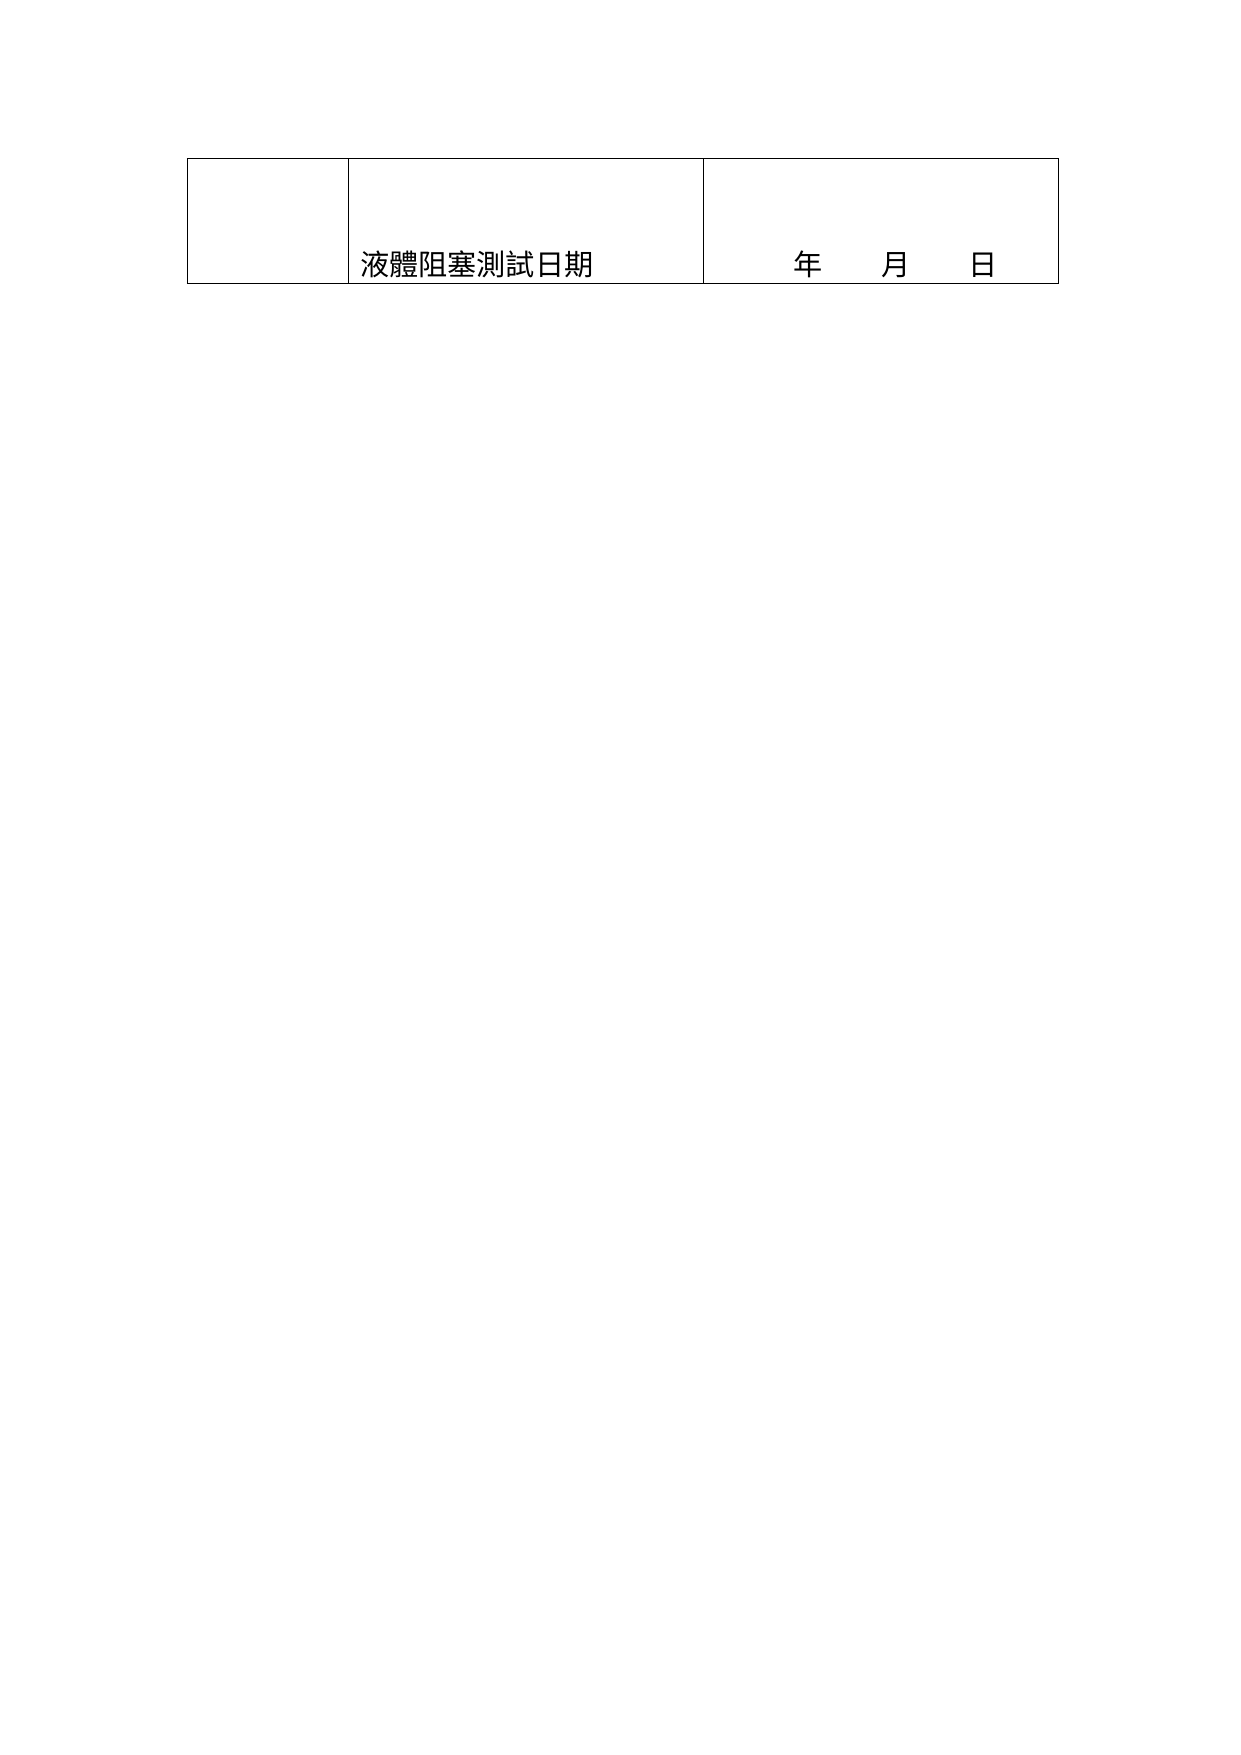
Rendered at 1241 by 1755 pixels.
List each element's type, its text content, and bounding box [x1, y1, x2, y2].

table_cell 液體阻塞測試日期 [349, 159, 703, 283]
table_cell 年 月 日 [704, 159, 1058, 283]
table_cell [188, 159, 348, 283]
